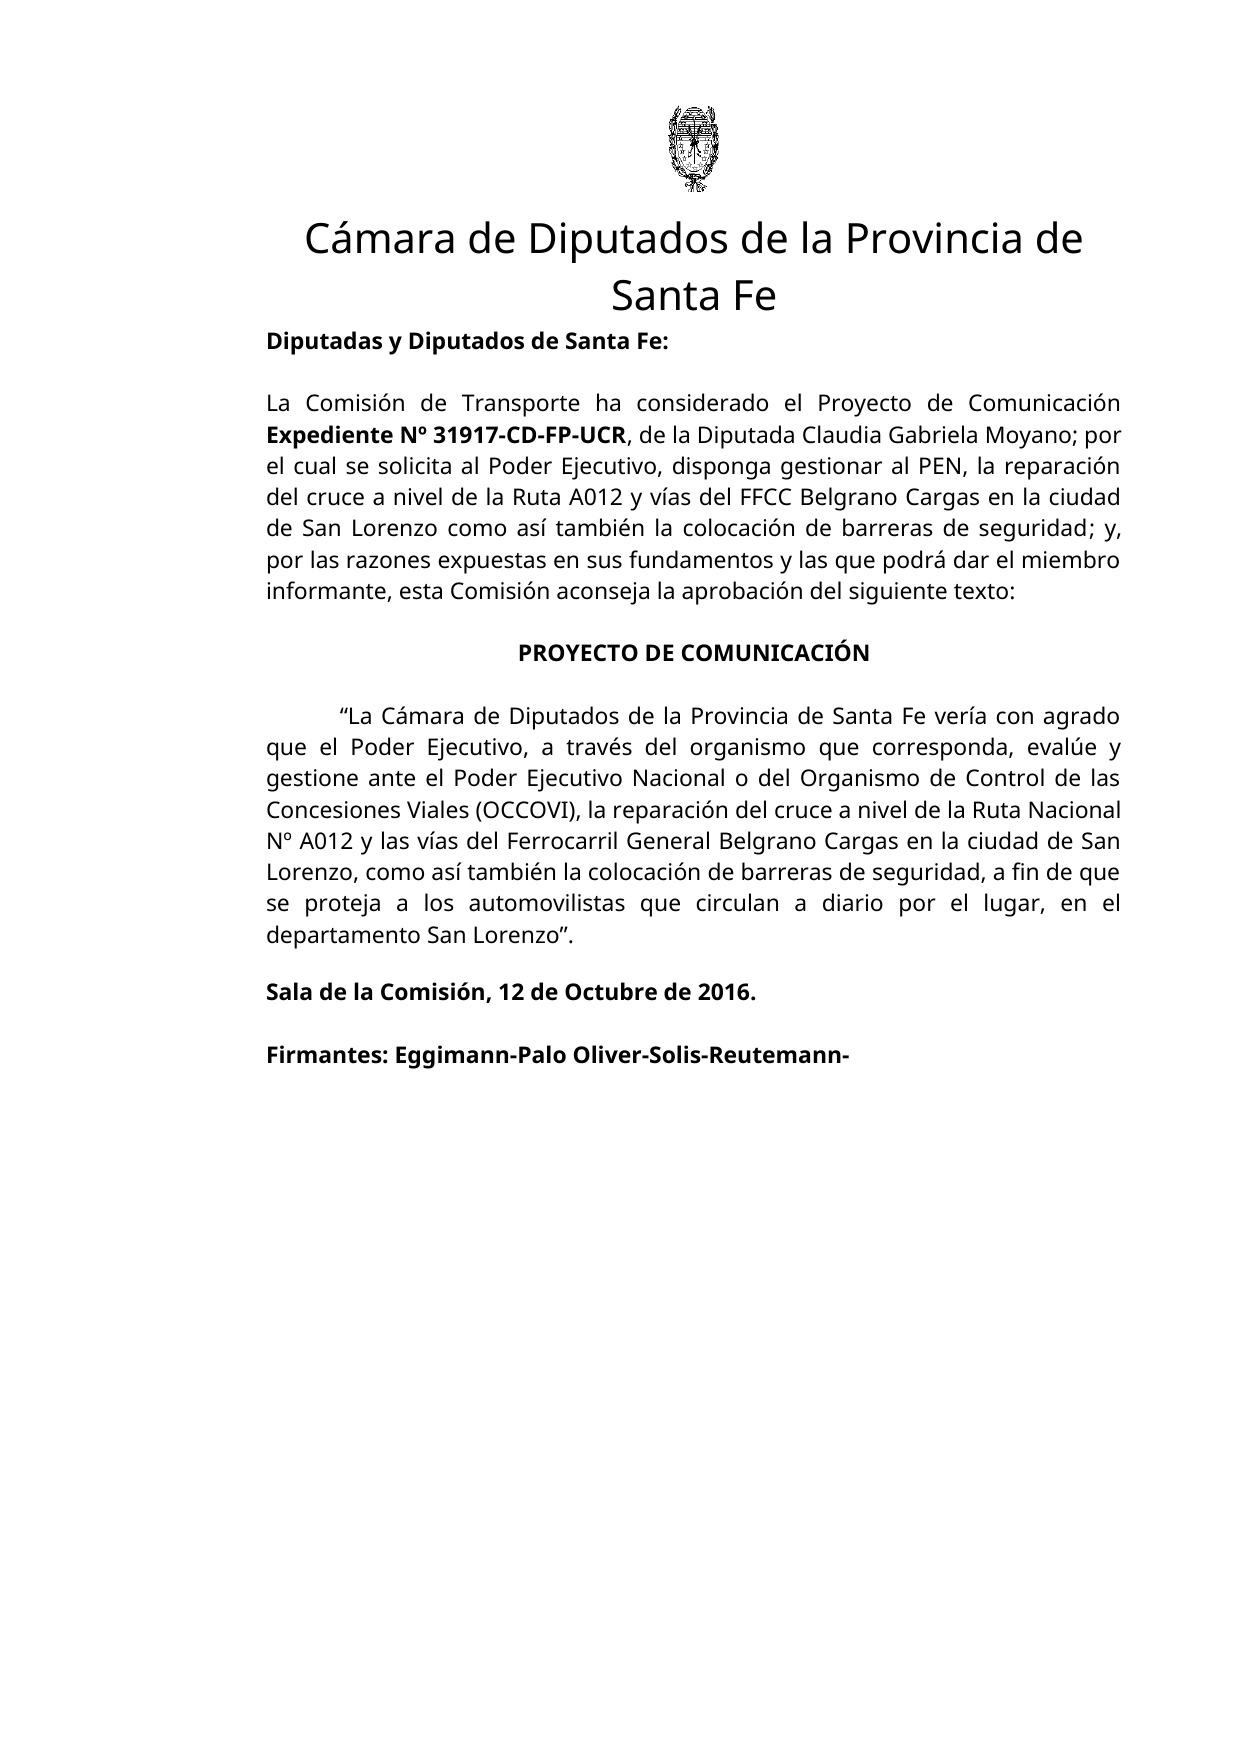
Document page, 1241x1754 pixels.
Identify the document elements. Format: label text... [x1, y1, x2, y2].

text Firmantes: Eggimann-Palo Oliver-Solis-Reutemann- [266, 1039, 1122, 1070]
text “La Cámara de Diputados de la Provincia de Santa Fe vería con agrado que el Poder Ejecutivo, a través del organismo que corresponda, evalúe y gestione ante el Poder Ejecutivo Nacional o del Organismo de Control de las Concesiones Viales (OCCOVI), la reparación del cruce a nivel de la Ruta Nacional Nº A012 y las vías del Ferrocarril General Belgrano Cargas en la ciudad de San Lorenzo, como así también la colocación de barreras de seguridad, a fin de que se proteja a los automovilistas que circulan a diario por el lugar, en el departamento San Lorenzo”. [266, 700, 1122, 950]
text La Comisión de Transporte ha considerado el Proyecto de Comunicación Expediente Nº 31917-CD-FP-UCR, de la Diputada Claudia Gabriela Moyano; por el cual se solicita al Poder Ejecutivo, disponga gestionar al PEN, la reparación del cruce a nivel de la Ruta A012 y vías del FFCC Belgrano Cargas en la ciudad de San Lorenzo como así también la colocación de barreras de seguridad; y, por las razones expuestas en sus fundamentos y las que podrá dar el miembro informante, esta Comisión aconseja la aprobación del siguiente texto: [266, 387, 1122, 606]
text Diputadas y Diputados de Santa Fe: [266, 325, 1122, 356]
text PROYECTO DE COMUNICACIÓN [266, 637, 1122, 669]
text Sala de la Comisión, 12 de Octubre de 2016. [266, 976, 1122, 1007]
picture [660, 96, 728, 202]
